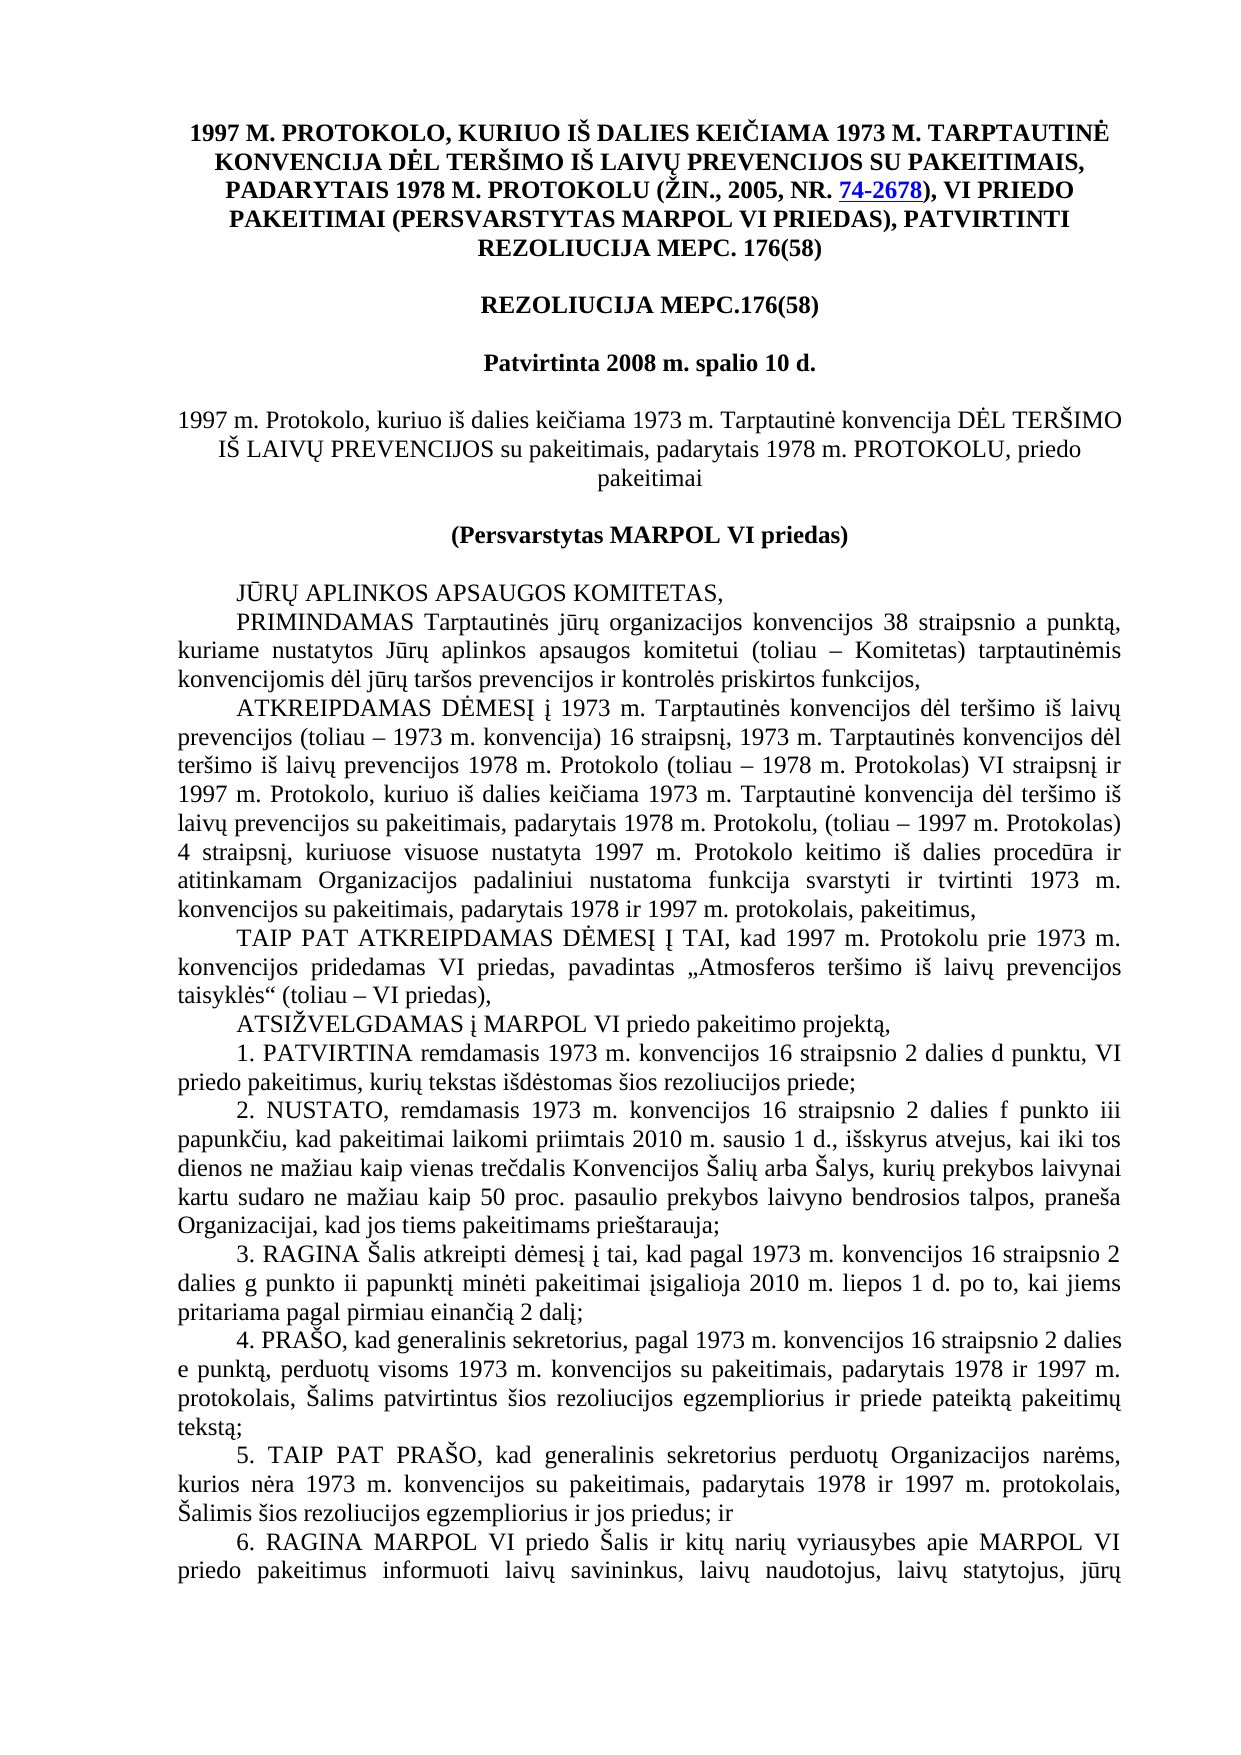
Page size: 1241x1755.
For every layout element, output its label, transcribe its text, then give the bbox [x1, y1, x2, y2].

text 6. RAGINA MARPOL VI priedo Šalis ir kitų narių vyriausybes apie MARPOL VI priedo pakeitimus informuoti laivų savininkus, laivų naudotojus, laivų statytojus, jūrų [177, 1527, 1122, 1584]
text 5. TAIP PAT PRAŠO, kad generalinis sekretorius perduotų Organizacijos narėms, kurios nėra 1973 m. konvencijos su pakeitimais, padarytais 1978 ir 1997 m. protokolais, Šalimis šios rezoliucijos egzempliorius ir jos priedus; ir [177, 1441, 1122, 1527]
text 4. PRAŠO, kad generalinis sekretorius, pagal 1973 m. konvencijos 16 straipsnio 2 dalies e punktą, perduotų visoms 1973 m. konvencijos su pakeitimais, padarytais 1978 ir 1997 m. protokolais, Šalims patvirtintus šios rezoliucijos egzempliorius ir priede pateiktą pakeitimų tekstą; [177, 1326, 1122, 1441]
text 2. NUSTATO, remdamasis 1973 m. konvencijos 16 straipsnio 2 dalies f punkto iii papunkčiu, kad pakeitimai laikomi priimtais 2010 m. sausio 1 d., išskyrus atvejus, kai iki tos dienos ne mažiau kaip vienas trečdalis Konvencijos Šalių arba Šalys, kurių prekybos laivynai kartu sudaro ne mažiau kaip 50 proc. pasaulio prekybos laivyno bendrosios talpos, praneša Organizacijai, kad jos tiems pakeitimams prieštarauja; [177, 1096, 1122, 1239]
text 1997 m. Protokolo, kuriuo iš dalies keičiama 1973 m. Tarptautinė konvencija dėl teršimo iš laivų prevencijos su pakeitimais, padarytais 1978 m. Protokolu (Žin., 2005, Nr. 74-2678), VI priedo pakeitimai (persvarstytas MARPOL VI priedas), patvirtinti Rezoliucija MEPC. 176(58) [177, 118, 1122, 262]
text ATSIŽVELGDAMAS į MARPOL VI priedo pakeitimo projektą, [177, 1009, 1122, 1038]
text 1997 m. Protokolo, kuriuo iš dalies keičiama 1973 m. Tarptautinė konvencija DĖL TERŠIMO IŠ LAIVŲ PREVENCIJOS su pakeitimais, padarytais 1978 m. PROTOKOLU, priedo pakeitimai [177, 406, 1122, 492]
text JŪRŲ APLINKOS APSAUGOS KOMITETAS, [177, 578, 1122, 607]
text (Persvarstytas MARPOL VI priedas) [177, 521, 1122, 549]
text REZOLIUCIJA MEPC.176(58) [177, 291, 1122, 319]
text Patvirtinta 2008 m. spalio 10 d. [177, 348, 1122, 377]
text 3. RAGINA Šalis atkreipti dėmesį į tai, kad pagal 1973 m. konvencijos 16 straipsnio 2 dalies g punkto ii papunktį minėti pakeitimai įsigalioja 2010 m. liepos 1 d. po to, kai jiems pritariama pagal pirmiau einančią 2 dalį; [177, 1239, 1122, 1326]
text PRIMINDAMAS Tarptautinės jūrų organizacijos konvencijos 38 straipsnio a punktą, kuriame nustatytos Jūrų aplinkos apsaugos komitetui (toliau – Komitetas) tarptautinėmis konvencijomis dėl jūrų taršos prevencijos ir kontrolės priskirtos funkcijos, [177, 607, 1122, 693]
text ATKREIPDAMAS DĖMESĮ į 1973 m. Tarptautinės konvencijos dėl teršimo iš laivų prevencijos (toliau – 1973 m. konvencija) 16 straipsnį, 1973 m. Tarptautinės konvencijos dėl teršimo iš laivų prevencijos 1978 m. Protokolo (toliau – 1978 m. Protokolas) VI straipsnį ir 1997 m. Protokolo, kuriuo iš dalies keičiama 1973 m. Tarptautinė konvencija dėl teršimo iš laivų prevencijos su pakeitimais, padarytais 1978 m. Protokolu, (toliau – 1997 m. Protokolas) 4 straipsnį, kuriuose visuose nustatyta 1997 m. Protokolo keitimo iš dalies procedūra ir atitinkamam Organizacijos padaliniui nustatoma funkcija svarstyti ir tvirtinti 1973 m. konvencijos su pakeitimais, padarytais 1978 ir 1997 m. protokolais, pakeitimus, [177, 693, 1122, 923]
text 1. PATVIRTINA remdamasis 1973 m. konvencijos 16 straipsnio 2 dalies d punktu, VI priedo pakeitimus, kurių tekstas išdėstomas šios rezoliucijos priede; [177, 1038, 1122, 1096]
text TAIP PAT ATKREIPDAMAS DĖMESĮ Į TAI, kad 1997 m. Protokolu prie 1973 m. konvencijos pridedamas VI priedas, pavadintas „Atmosferos teršimo iš laivų prevencijos taisyklės“ (toliau – VI priedas), [177, 923, 1122, 1009]
